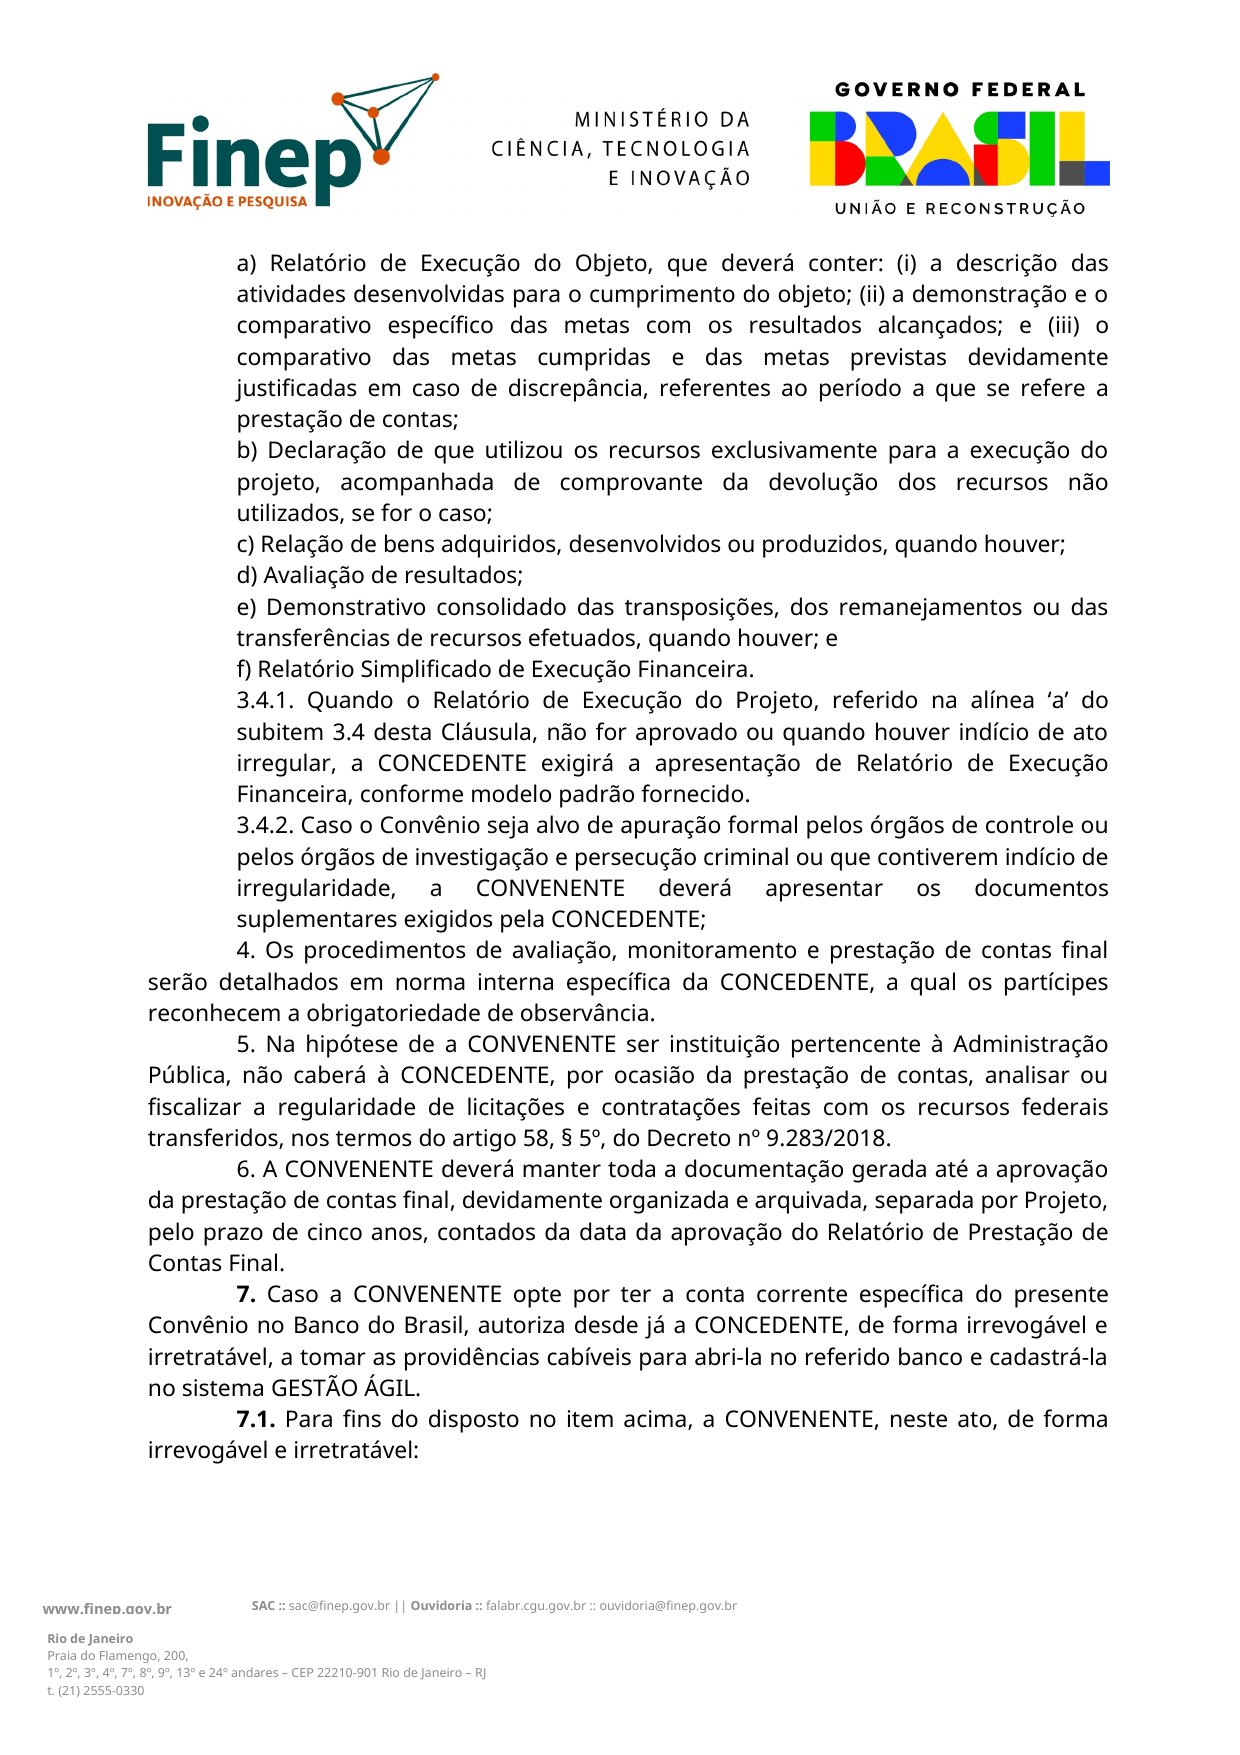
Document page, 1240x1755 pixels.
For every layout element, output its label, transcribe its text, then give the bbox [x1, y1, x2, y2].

text 4. Os procedimentos de avaliação, monitoramento e prestação de contas final serão detalhados em norma interna específica da CONCEDENTE, a qual os partícipes reconhecem a obrigatoriedade de observância. [148, 934, 1110, 1028]
text 7.1. Para fins do disposto no item acima, a CONVENENTE, neste ato, de forma irrevogável e irretratável: [148, 1403, 1110, 1466]
text d) Avaliação de resultados; [236, 559, 1110, 591]
text 3.4.2. Caso o Convênio seja alvo de apuração formal pelos órgãos de controle ou pelos órgãos de investigação e persecução criminal ou que contiverem indício de irregularidade, a CONVENENTE deverá apresentar os documentos suplementares exigidos pela CONCEDENTE; [236, 809, 1110, 934]
text c) Relação de bens adquiridos, desenvolvidos ou produzidos, quando houver; [236, 528, 1110, 559]
text 7. Caso a CONVENENTE opte por ter a conta corrente específica do presente Convênio no Banco do Brasil, autoriza desde já a CONCEDENTE, de forma irrevogável e irretratável, a tomar as providências cabíveis para abri-la no referido banco e cadastrá-la no sistema GESTÃO ÁGIL. [148, 1278, 1110, 1403]
text a) Relatório de Execução do Objeto, que deverá conter: (i) a descrição das atividades desenvolvidas para o cumprimento do objeto; (ii) a demonstração e o comparativo específico das metas com os resultados alcançados; e (iii) o comparativo das metas cumpridas e das metas previstas devidamente justificadas em caso de discrepância, referentes ao período a que se refere a prestação de contas; [236, 247, 1110, 434]
text e) Demonstrativo consolidado das transposições, dos remanejamentos ou das transferências de recursos efetuados, quando houver; e [236, 591, 1110, 653]
text b) Declaração de que utilizou os recursos exclusivamente para a execução do projeto, acompanhada de comprovante da devolução dos recursos não utilizados, se for o caso; [236, 434, 1110, 528]
text 5. Na hipótese de a CONVENENTE ser instituição pertencente à Administração Pública, não caberá à CONCEDENTE, por ocasião da prestação de contas, analisar ou fiscalizar a regularidade de licitações e contratações feitas com os recursos federais transferidos, nos termos do artigo 58, § 5º, do Decreto nº 9.283/2018. [148, 1028, 1110, 1153]
text 3.4.1. Quando o Relatório de Execução do Projeto, referido na alínea ‘a’ do subitem 3.4 desta Cláusula, não for aprovado ou quando houver indício de ato irregular, a CONCEDENTE exigirá a apresentação de Relatório de Execução Financeira, conforme modelo padrão fornecido. [236, 684, 1110, 809]
text 6. A CONVENENTE deverá manter toda a documentação gerada até a aprovação da prestação de contas final, devidamente organizada e arquivada, separada por Projeto, pelo prazo de cinco anos, contados da data da aprovação do Relatório de Prestação de Contas Final. [148, 1153, 1110, 1278]
text f) Relatório Simplificado de Execução Financeira. [236, 653, 1110, 684]
